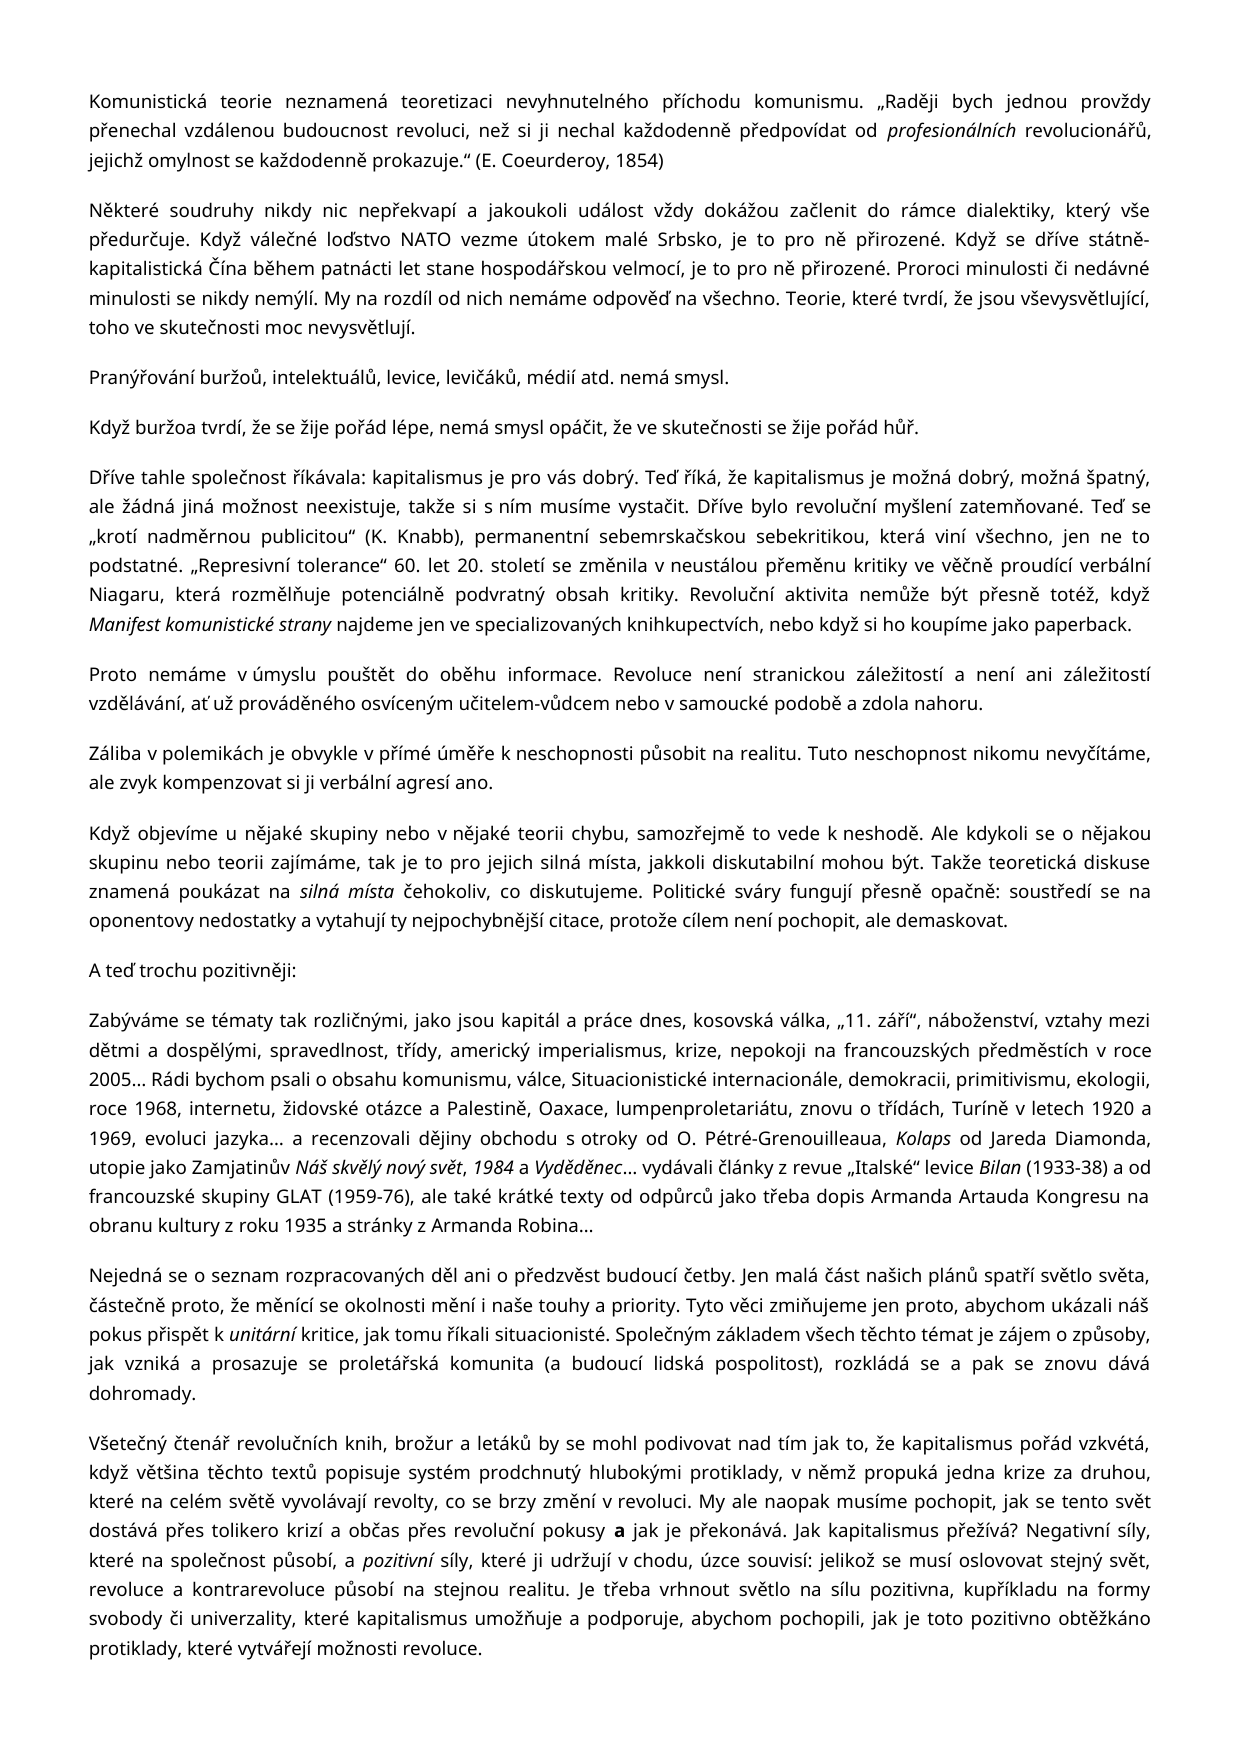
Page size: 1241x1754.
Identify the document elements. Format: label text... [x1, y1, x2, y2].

text Proto nemáme v úmyslu pouštět do oběhu informace. Revoluce není stranickou záležitostí a není ani záležitostí vzdělávání, ať už prováděného osvíceným učitelem-vůdcem nebo v samoucké podobě a zdola nahoru. [88, 661, 1152, 716]
text Záliba v polemikách je obvykle v přímé úměře k neschopnosti působit na realitu. Tuto neschopnost nikomu nevyčítáme, ale zvyk kompenzovat si ji verbální agresí ano. [88, 740, 1152, 795]
text Když objevíme u nějaké skupiny nebo v nějaké teorii chybu, samozřejmě to vede k neshodě. Ale kdykoli se o nějakou skupinu nebo teorii zajímáme, tak je to pro jejich silná místa, jakkoli diskutabilní mohou být. Takže teoretická diskuse znamená poukázat na silná místa čehokoliv, co diskutujeme. Politické sváry fungují přesně opačně: soustředí se na oponentovy nedostatky a vytahují ty nejpochybnější citace, protože cílem není pochopit, ale demaskovat. [88, 820, 1152, 933]
text A teď trochu pozitivněji: [88, 958, 1152, 983]
text Nejedná se o seznam rozpracovaných děl ani o předzvěst budoucí četby. Jen malá část našich plánů spatří světlo světa, částečně proto, že měnící se okolnosti mění i naše touhy a priority. Tyto věci zmiňujeme jen proto, abychom ukázali náš pokus přispět k unitární kritice, jak tomu říkali situacionisté. Společným základem všech těchto témat je zájem o způsoby, jak vzniká a prosazuje se proletářská komunita (a budoucí lidská pospolitost), rozkládá se a pak se znovu dává dohromady. [88, 1263, 1152, 1405]
text Zabýváme se tématy tak rozličnými, jako jsou kapitál a práce dnes, kosovská válka, „11. září“, náboženství, vztahy mezi dětmi a dospělými, spravedlnost, třídy, americký imperialismus, krize, nepokoji na francouzských předměstích v roce 2005… Rádi bychom psali o obsahu komunismu, válce, Situacionistické internacionále, demokracii, primitivismu, ekologii, roce 1968, internetu, židovské otázce a Palestině, Oaxace, lumpenproletariátu, znovu o třídách, Turíně v letech 1920 a 1969, evoluci jazyka… a recenzovali dějiny obchodu s otroky od O. Pétré-Grenouilleaua, Kolaps od Jareda Diamonda, utopie jako Zamjatinův Náš skvělý nový svět, 1984 a Vyděděnec… vydávali články z revue „Italské“ levice Bilan (1933-38) a od francouzské skupiny GLAT (1959-76), ale také krátké texty od odpůrců jako třeba dopis Armanda Artauda Kongresu na obranu kultury z roku 1935 a stránky z Armanda Robina… [88, 1008, 1152, 1238]
text Všetečný čtenář revolučních knih, brožur a letáků by se mohl podivovat nad tím jak to, že kapitalismus pořád vzkvétá, když většina těchto textů popisuje systém prodchnutý hlubokými protiklady, v němž propuká jedna krize za druhou, které na celém světě vyvolávají revolty, co se brzy změní v revoluci. My ale naopak musíme pochopit, jak se tento svět dostává přes tolikero krizí a občas přes revoluční pokusy a jak je překonává. Jak kapitalismus přežívá? Negativní síly, které na společnost působí, a pozitivní síly, které ji udržují v chodu, úzce souvisí: jelikož se musí oslovovat stejný svět, revoluce a kontrarevoluce působí na stejnou realitu. Je třeba vrhnout světlo na sílu pozitivna, kupříkladu na formy svobody či univerzality, které kapitalismus umožňuje a podporuje, abychom pochopili, jak je toto pozitivno obtěžkáno protiklady, které vytvářejí možnosti revoluce. [88, 1430, 1152, 1660]
text Když buržoa tvrdí, že se žije pořád lépe, nemá smysl opáčit, že ve skutečnosti se žije pořád hůř. [88, 414, 1152, 440]
text Pranýřování buržoů, intelektuálů, levice, levičáků, médií atd. nemá smysl. [88, 364, 1152, 390]
text Komunistická teorie neznamená teoretizaci nevyhnutelného příchodu komunismu. „Raději bych jednou provždy přenechal vzdálenou budoucnost revoluci, než si ji nechal každodenně předpovídat od profesionálních revolucionářů, jejichž omylnost se každodenně prokazuje.“ (E. Coeurderoy, 1854) [88, 88, 1152, 173]
text Některé soudruhy nikdy nic nepřekvapí a jakoukoli událost vždy dokážou začlenit do rámce dialektiky, který vše předurčuje. Když válečné loďstvo NATO vezme útokem malé Srbsko, je to pro ně přirozené. Když se dříve státně-kapitalistická Čína během patnácti let stane hospodářskou velmocí, je to pro ně přirozené. Proroci minulosti či nedávné minulosti se nikdy nemýlí. My na rozdíl od nich nemáme odpověď na všechno. Teorie, které tvrdí, že jsou vševysvětlující, toho ve skutečnosti moc nevysvětlují. [88, 197, 1152, 340]
text Dříve tahle společnost říkávala: kapitalismus je pro vás dobrý. Teď říká, že kapitalismus je možná dobrý, možná špatný, ale žádná jiná možnost neexistuje, takže si s ním musíme vystačit. Dříve bylo revoluční myšlení zatemňované. Teď se „krotí nadměrnou publicitou“ (K. Knabb), permanentní sebemrskačskou sebekritikou, která viní všechno, jen ne to podstatné. „Represivní tolerance“ 60. let 20. století se změnila v neustálou přeměnu kritiky ve věčně proudící verbální Niagaru, která rozmělňuje potenciálně podvratný obsah kritiky. Revoluční aktivita nemůže být přesně totéž, když Manifest komunistické strany najdeme jen ve specializovaných knihkupectvích, nebo když si ho koupíme jako paperback. [88, 464, 1152, 636]
